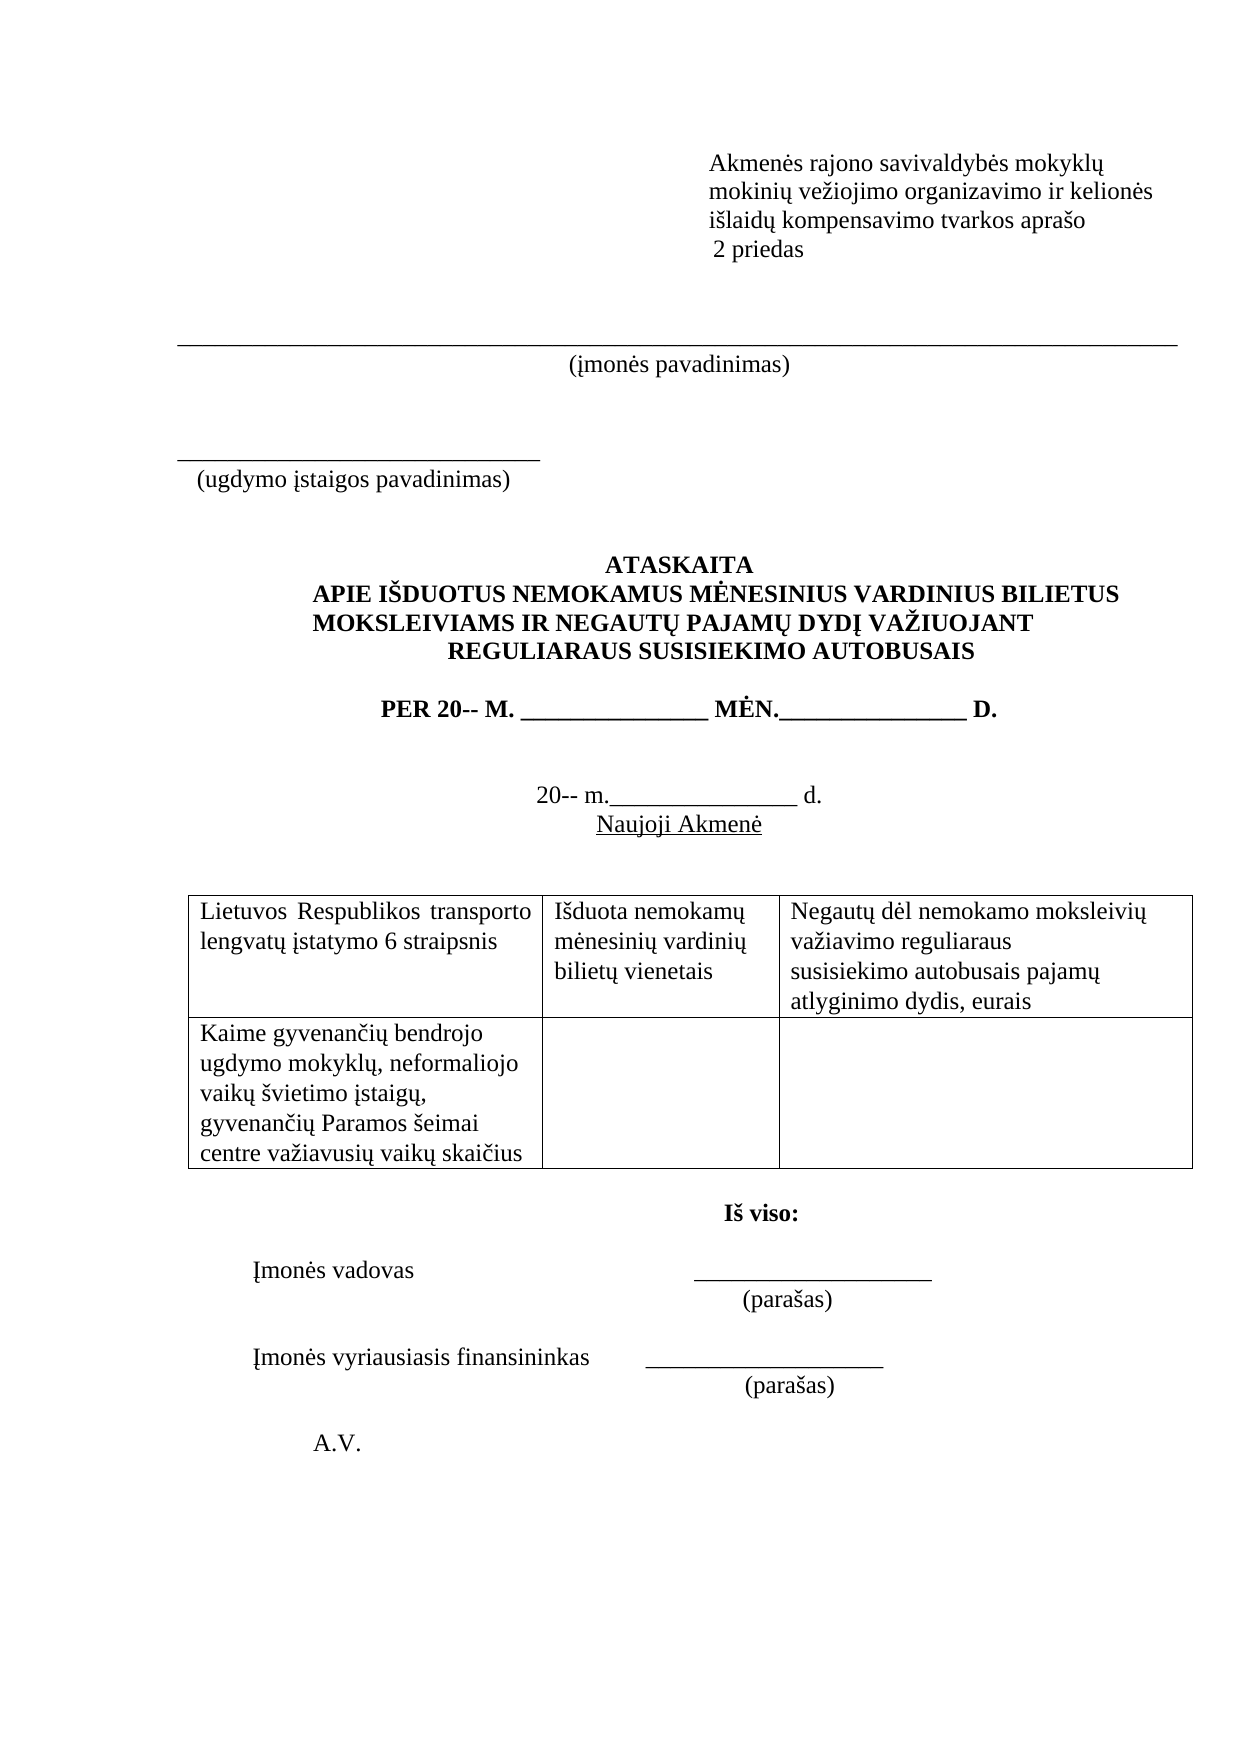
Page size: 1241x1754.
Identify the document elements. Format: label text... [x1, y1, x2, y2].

text Įmonės vadovas ___________________ [177, 1255, 1181, 1284]
text mokinių vežiojimo organizavimo ir kelionės [709, 176, 1181, 205]
table_header Negautų dėl nemokamo moksleivių važiavimo reguliaraus susisiekimo autobusais pajamų atlyginimo dydis, eurais [780, 896, 1192, 1017]
text ATASKAITA [177, 550, 1181, 579]
table_header Lietuvos Respublikos transporto lengvatų įstatymo 6 straipsnis [189, 896, 542, 1017]
text ________________________________________________________________________________ [177, 320, 1181, 349]
text (ugdymo įstaigos pavadinimas) [177, 464, 1181, 493]
text 20-- m._______________ d. [177, 780, 1181, 809]
text išlaidų kompensavimo tvarkos aprašo [709, 205, 1181, 234]
text _____________________________ [177, 435, 1181, 464]
text A.V. [177, 1428, 1181, 1457]
text Akmenės rajono savivaldybės mokyklų [709, 148, 1181, 176]
text APIE IŠDUOTUS NEMOKAMUS MĖNESINIUS VARDINIUS BILIETUS MOKSLEIVIAMS IR NEGAUTŲ PAJAMŲ DYDĮ VAŽIUOJANT [312, 579, 1181, 636]
text REGULIARAUS SUSISIEKIMO AUTOBUSAIS [312, 636, 1181, 665]
text 2 priedas [488, 234, 1181, 263]
table_cell Kaime gyvenančių bendrojo ugdymo mokyklų, neformaliojo vaikų švietimo įstaigų, gyvenančių Paramos šeimai centre važiavusių vaikų skaičius [189, 1018, 542, 1168]
text (parašas) [177, 1370, 1181, 1399]
text PER 20-- M. _______________ MĖN._______________ D. [177, 694, 1181, 723]
text (parašas) [177, 1284, 1181, 1313]
text (įmonės pavadinimas) [177, 349, 1181, 378]
table_header Išduota nemokamų mėnesinių vardinių bilietų vienetais [543, 896, 779, 1017]
table_cell [543, 1018, 779, 1168]
table_cell [780, 1018, 1192, 1168]
text Iš viso: [177, 1198, 1181, 1227]
text Naujoji Akmenė [177, 809, 1181, 838]
text Įmonės vyriausiasis finansininkas ___________________ [177, 1342, 1181, 1370]
